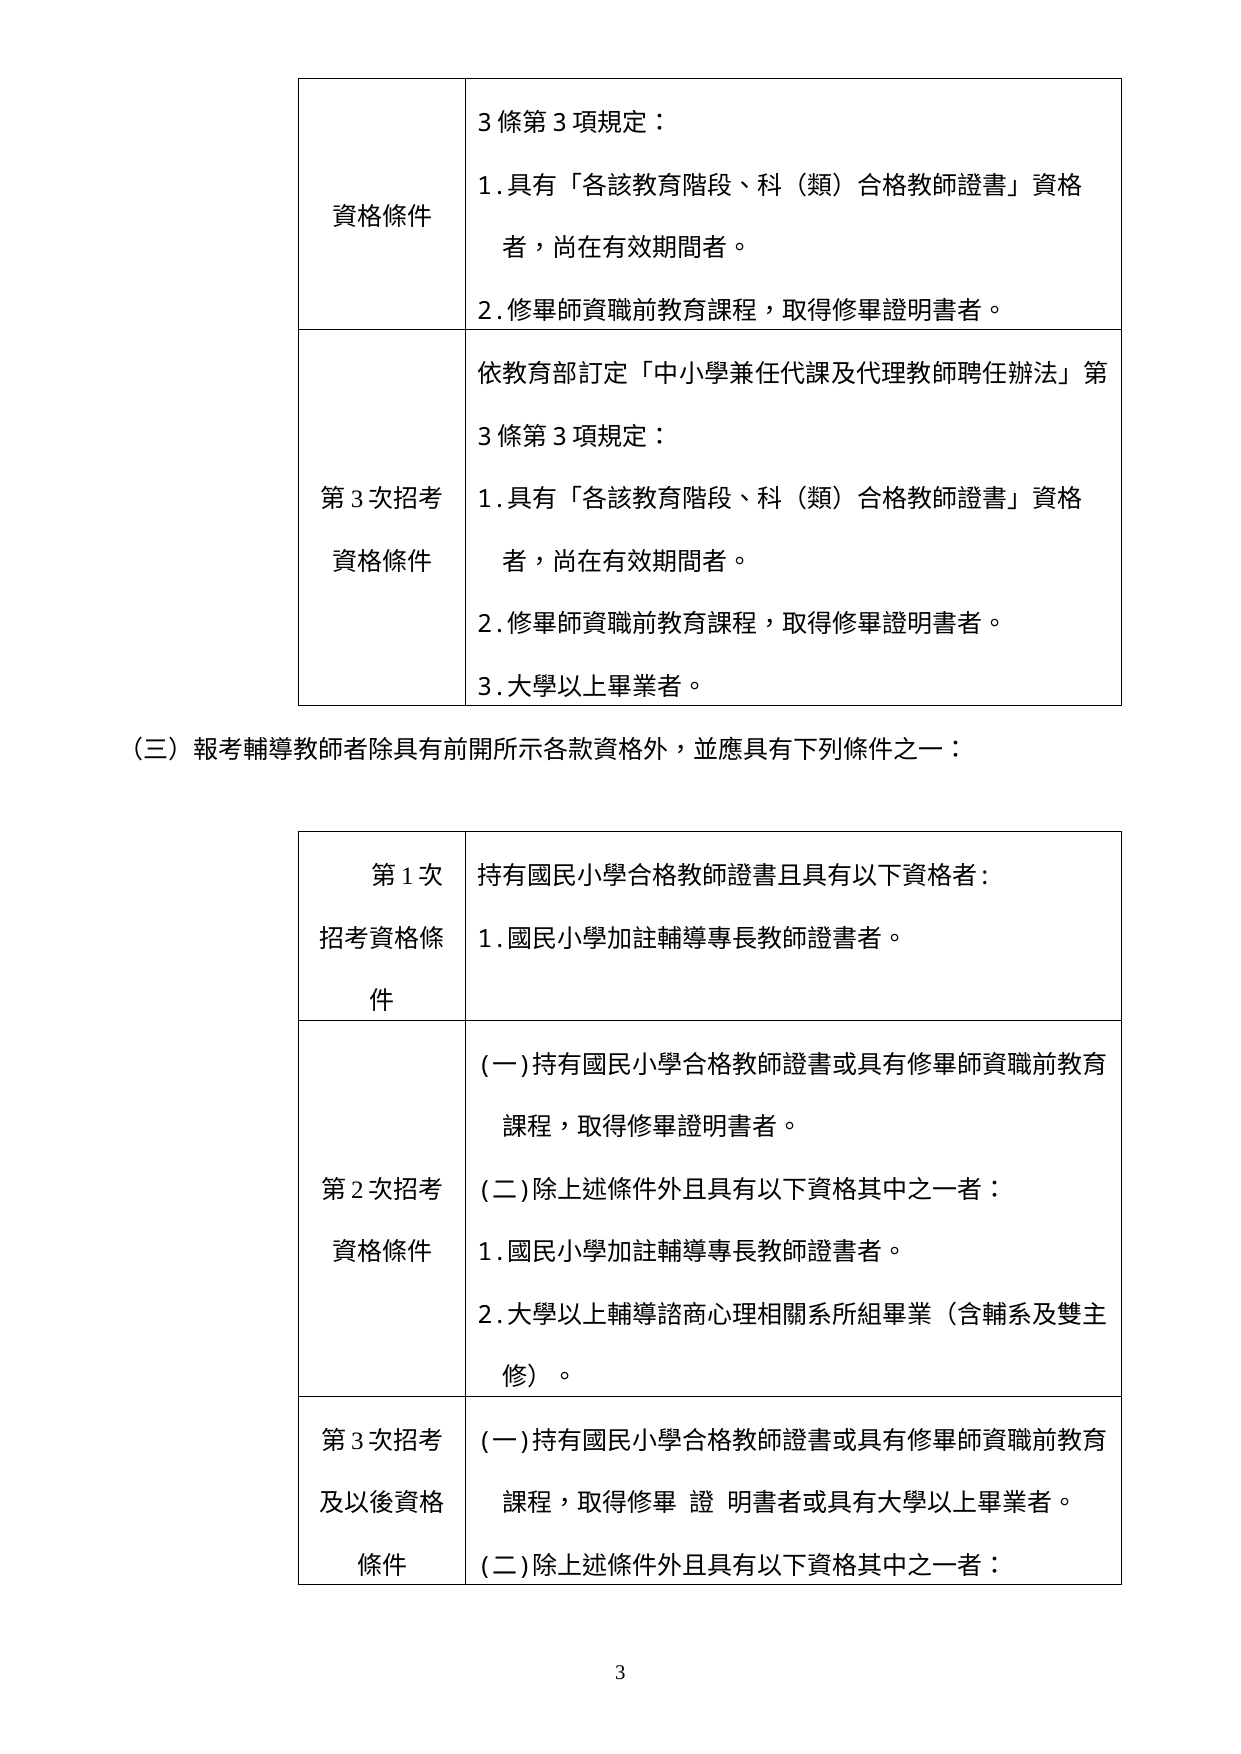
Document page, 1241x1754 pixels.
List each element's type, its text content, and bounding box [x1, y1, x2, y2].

table_cell 第2次招考資格條件 [299, 1021, 465, 1396]
table_header 持有國民小學合格教師證書且具有以下資格者: 1.國民小學加註輔導專長教師證書者。 [466, 832, 1121, 1020]
table_cell 資格條件 [299, 79, 465, 329]
table_cell (一)持有國民小學合格教師證書或具有修畢師資職前教育課程，取得修畢 證 明書者或具有大學以上畢業者。 (二)除上述條件外且具有以下資格其中之一者： [466, 1397, 1121, 1584]
table_cell 第3次招考及以後資格條件 [299, 1397, 465, 1584]
table_cell 第3次招考資格條件 [299, 330, 465, 705]
table_cell (一)持有國民小學合格教師證書或具有修畢師資職前教育課程，取得修畢證明書者。 (二)除上述條件外且具有以下資格其中之一者： 1.國民小學加註輔導專長教師證書者。 2.大學以上輔導諮商心理相關系所組畢業（含輔系及雙主修）。 [466, 1021, 1121, 1396]
table_cell 依教育部訂定「中小學兼任代課及代理教師聘任辦法」第3條第3項規定： 1.具有「各該教育階段、科（類）合格教師證書」資格者，尚在有效期間者。 2.修畢師資職前教育課程，取得修畢證明書者。 3.大學以上畢業者。 [466, 330, 1121, 705]
table_header 第1次招考資格條件 [299, 832, 465, 1020]
text （三）報考輔導教師者除具有前開所示各款資格外，並應具有下列條件之一： [118, 706, 1122, 769]
table_cell 3條第3項規定： 1.具有「各該教育階段、科（類）合格教師證書」資格者，尚在有效期間者。 2.修畢師資職前教育課程，取得修畢證明書者。 [466, 79, 1121, 329]
